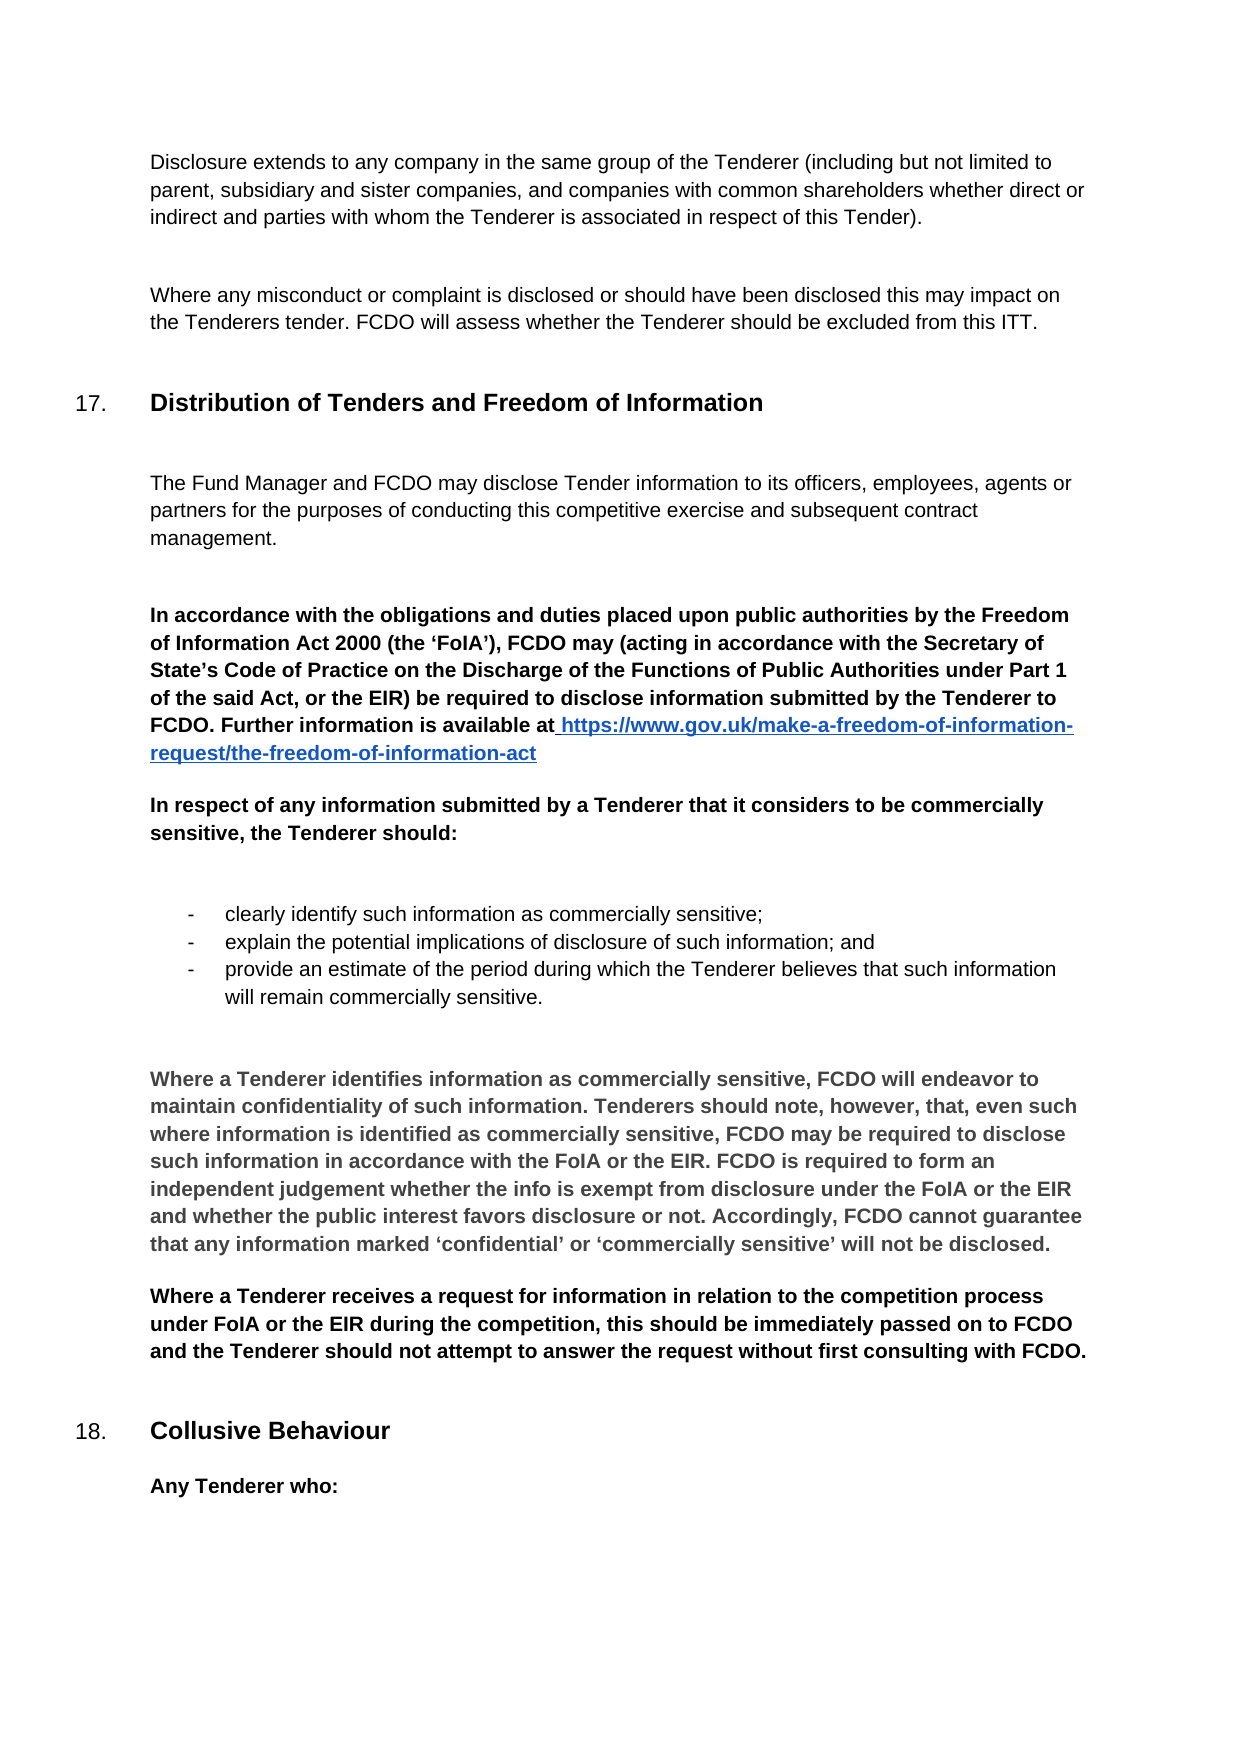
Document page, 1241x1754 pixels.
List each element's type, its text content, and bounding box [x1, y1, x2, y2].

subtitle provide an estimate of the period during which the Tenderer believes that such information will remain commercially sensitive. [187, 957, 1091, 1009]
subtitle Where a Tenderer identifies information as commercially sensitive, FCDO will endeavor to maintain confidentiality of such information. Tenderers should note, however, that, even such where information is identified as commercially sensitive, FCDO may be required to disclose such information in accordance with the FoIA or the EIR. FCDO is required to form an independent judgement whether the info is exempt from disclosure under the FoIA or the EIR and whether the public interest favors disclosure or not. Accordingly, FCDO cannot guarantee that any information marked ‘confidential’ or ‘commercially sensitive’ will not be disclosed. [150, 1066, 1091, 1255]
text The Fund Manager and FCDO may disclose Tender information to its officers, employees, agents or partners for the purposes of conducting this competitive exercise and subsequent contract management. [150, 471, 1091, 549]
subtitle explain the potential implications of disclosure of such information; and [187, 930, 1091, 954]
list Distribution of Tenders and Freedom of Information [75, 387, 1091, 416]
subtitle Where a Tenderer receives a request for information in relation to the competition process under FoIA or the EIR during the competition, this should be immediately passed on to FCDO and the Tenderer should not attempt to answer the request without first consulting with FCDO. [150, 1284, 1091, 1363]
text In accordance with the obligations and duties placed upon public authorities by the Freedom of Information Act 2000 (the ‘FoIA’), FCDO may (acting in accordance with the Secretary of State’s Code of Practice on the Discharge of the Functions of Public Authorities under Part 1 of the said Act, or the EIR) be required to disclose information submitted by the Tenderer to FCDO. Further information is available at https://www.gov.uk/make-a-freedom-of-information-request/the-freedom-of-information-act [150, 603, 1091, 764]
text Disclosure extends to any company in the same group of the Tenderer (including but not limited to parent, subsidiary and sister companies, and companies with common shareholders whether direct or indirect and parties with whom the Tenderer is associated in respect of this Tender). [150, 150, 1091, 229]
list Collusive Behaviour [75, 1416, 1091, 1445]
subtitle clearly identify such information as commercially sensitive; [187, 902, 1091, 926]
text Where any misconduct or complaint is disclosed or should have been disclosed this may impact on the Tenderers tender. FCDO will assess whether the Tenderer should be excluded from this ITT. [150, 282, 1091, 334]
subtitle In respect of any information submitted by a Tenderer that it considers to be commercially sensitive, the Tenderer should: [150, 793, 1091, 844]
subtitle Any Tenderer who: [150, 1474, 1091, 1498]
